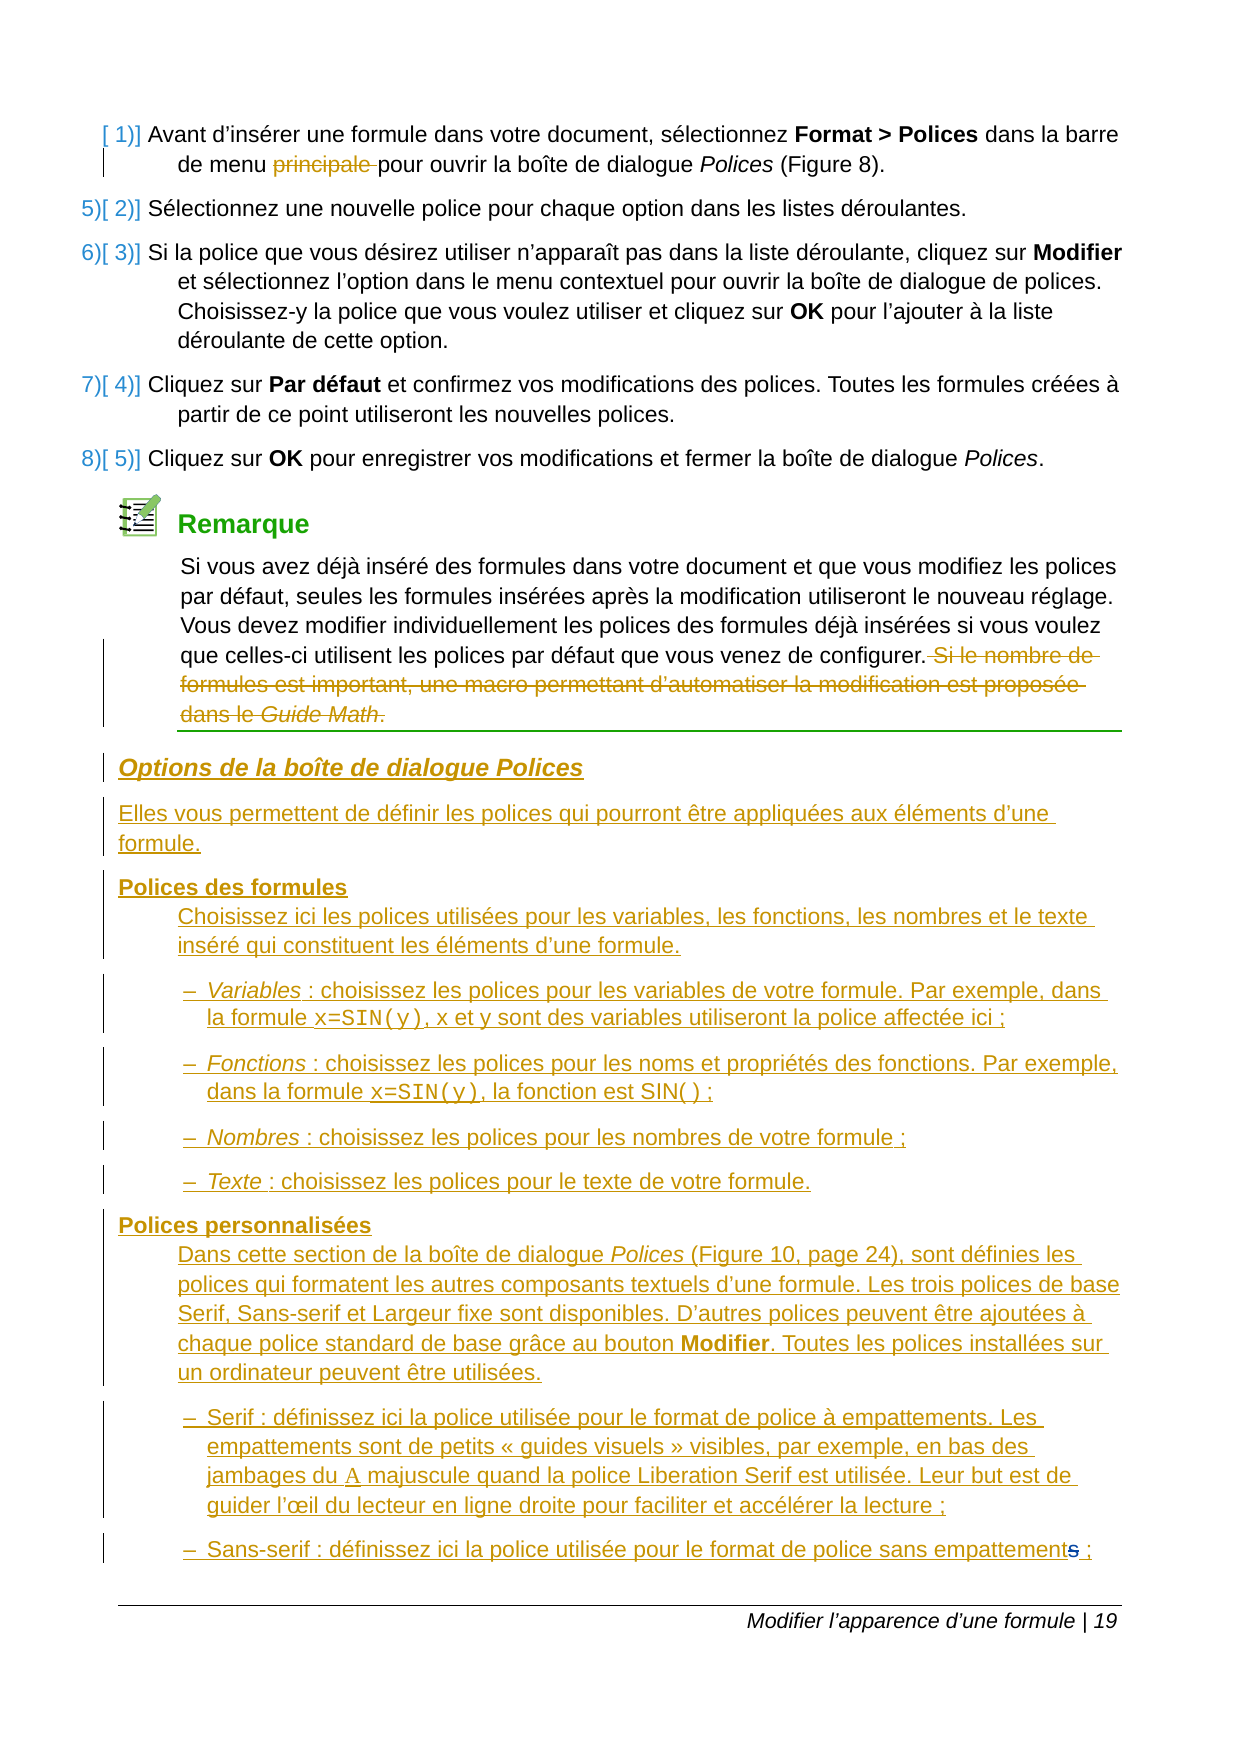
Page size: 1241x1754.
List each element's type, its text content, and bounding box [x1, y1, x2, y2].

list Dans cette section de la boîte de dialogue Polices (Figure 10, page 24), sont définies les polices qui formatent les autres composants textuels d’une formule. Les trois polices de base Serif, Sans-serif et Largeur fixe sont disponibles. D’autres polices peuvent être ajoutées à chaque police standard de base grâce au bouton Modifier. Toutes les polices installées sur un ordinateur peuvent être utilisées. [177, 1238, 1122, 1386]
list Nombres : choisissez les polices pour les nombres de votre formule ; [183, 1121, 1122, 1150]
list Cliquez sur Par défaut et confirmez vos modifications des polices. Toutes les formules créées à partir de ce point utiliseront les nouvelles polices. [148, 368, 1122, 427]
list Fonctions : choisissez les polices pour les noms et propriétés des fonctions. Par exemple, dans la formule x=SIN(y), la fonction est SIN( ) ; [183, 1047, 1122, 1106]
subtitle Polices personnalisées [118, 1209, 1122, 1238]
list Variables : choisissez les polices pour les variables de votre formule. Par exemple, dans la formule x=SIN(y), x et y sont des variables utiliseront la police affectée ici ; [183, 974, 1122, 1033]
list Sans-serif : définissez ici la police utilisée pour le format de police sans empattement ; [183, 1533, 1122, 1562]
list Choisissez ici les polices utilisées pour les variables, les fonctions, les nombres et le texte inséré qui constituent les éléments d’une formule. [177, 900, 1122, 959]
text Si vous avez déjà inséré des formules dans votre document et que vous modifiez les polices par défaut, seules les formules insérées après la modification utiliseront le nouveau réglage. Vous devez modifier individuellement les polices des formules déjà insérées si vous voulez que celles-ci utilisent les polices par défaut que vous venez de configurer. [177, 547, 1122, 730]
list Sélectionnez une nouvelle police pour chaque option dans les listes déroulantes. [148, 192, 1122, 221]
subtitle Polices des formules [118, 870, 1122, 900]
list Serif : définissez ici la police utilisée pour le format de police à empattements. Les empattements sont de petits « guides visuels » visibles, par exemple, en bas des jambages du A majuscule quand la police Liberation Serif est utilisée. Leur but est de guider l’œil du lecteur en ligne droite pour faciliter et accélérer la lecture ; [183, 1401, 1122, 1518]
list Avant d’insérer une formule dans votre document, sélectionnez Format > Polices dans la barre de menu pour ouvrir la boîte de dialogue Polices (Figure 8). [148, 118, 1122, 177]
list Texte : choisissez les polices pour le texte de votre formule. [183, 1165, 1122, 1194]
list Si la police que vous désirez utiliser n’apparaît pas dans la liste déroulante, cliquez sur Modifier et sélectionnez l’option dans le menu contextuel pour ouvrir la boîte de dialogue de polices. Choisissez-y la police que vous voulez utiliser et cliquez sur OK pour l’ajouter à la liste déroulante de cette option. [148, 236, 1122, 354]
subtitle Options de la boîte de dialogue Polices [118, 753, 1122, 782]
list Remarque [118, 493, 1122, 540]
text Elles vous permettent de définir les polices qui pourront être appliquées aux éléments d’une formule. [118, 797, 1122, 856]
list Cliquez sur OK pour enregistrer vos modifications et fermer la boîte de dialogue Polices. [148, 442, 1122, 471]
